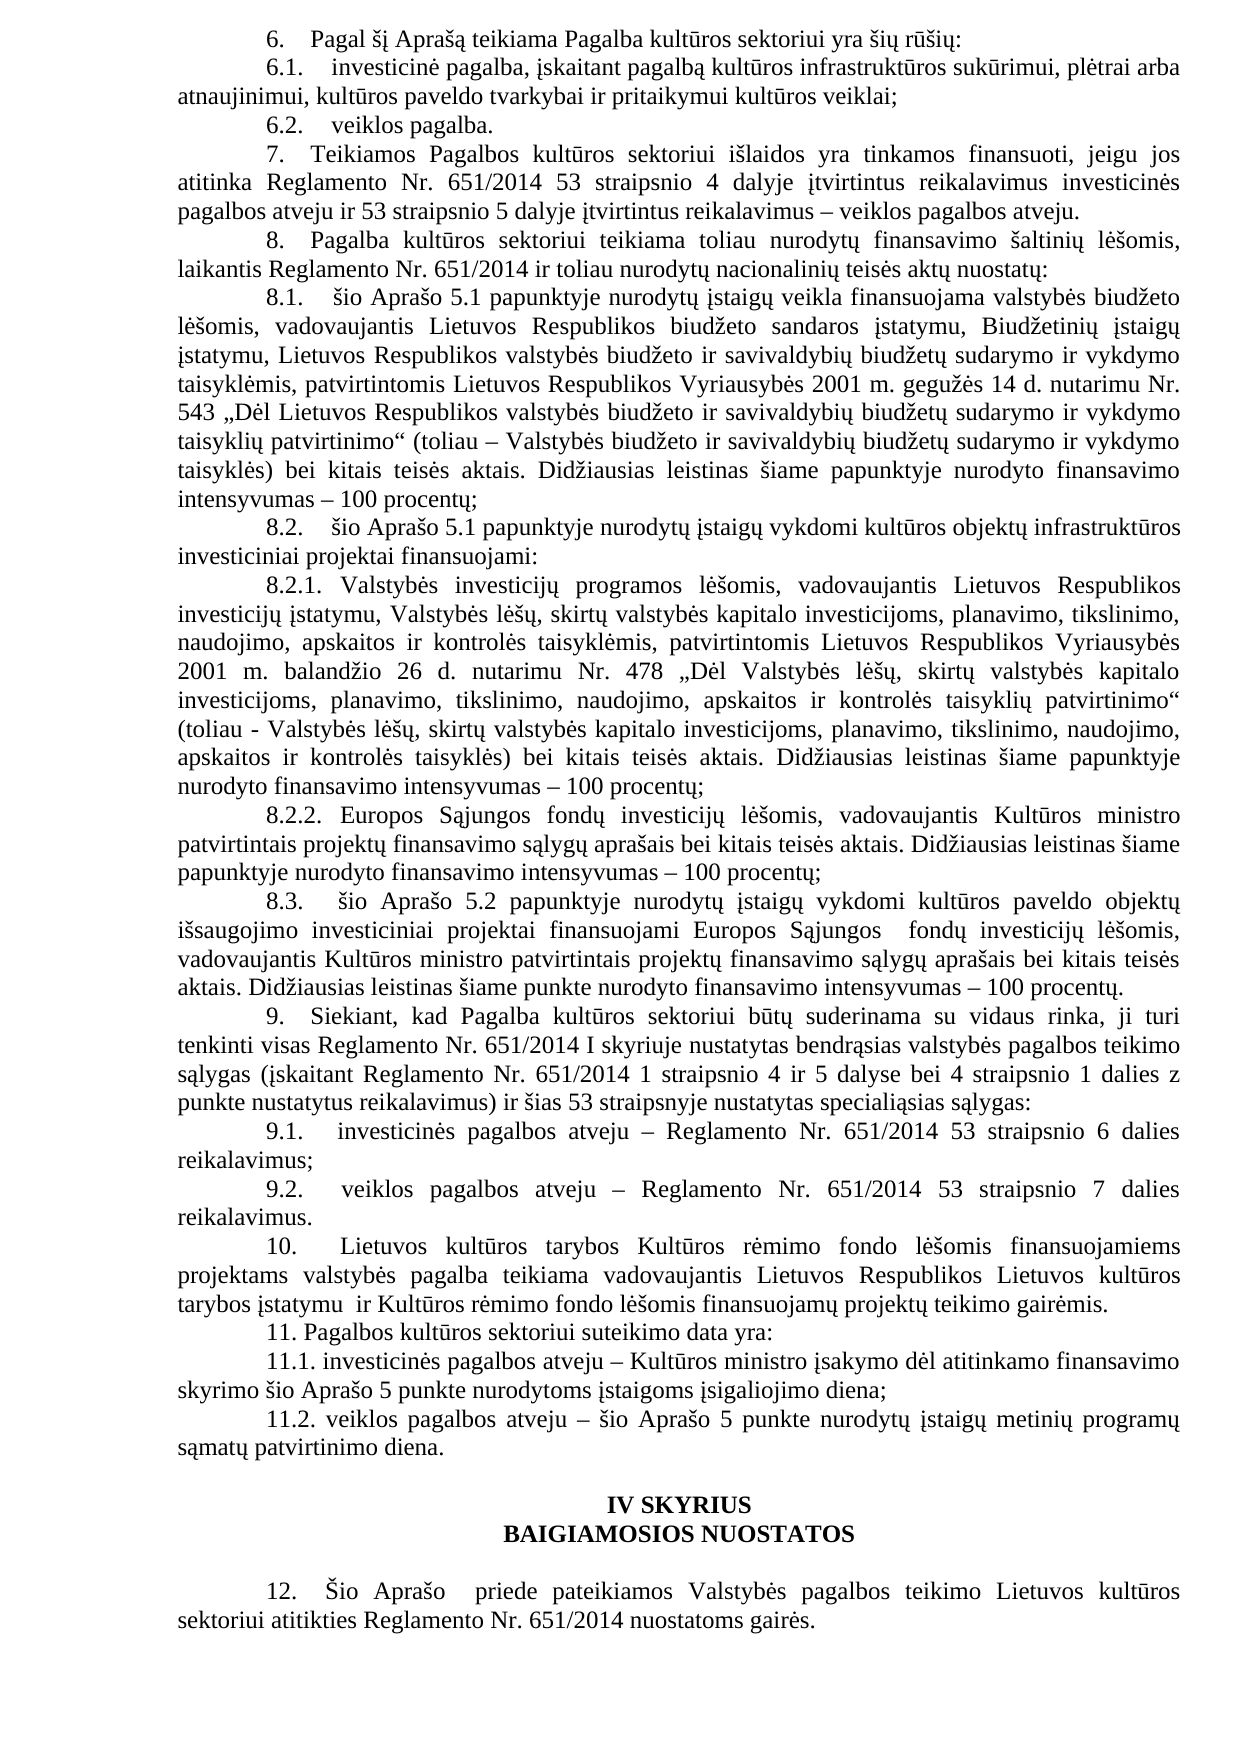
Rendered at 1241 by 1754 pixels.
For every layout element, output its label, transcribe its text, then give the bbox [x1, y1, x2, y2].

text 9.2. veiklos pagalbos atveju – Reglamento Nr. 651/2014 53 straipsnio 7 dalies reikalavimus. [177, 1174, 1181, 1231]
text 8.2. šio Aprašo 5.1 papunktyje nurodytų įstaigų vykdomi kultūros objektų infrastruktūros investiciniai projektai finansuojami: [177, 512, 1181, 570]
text 8.2.2. Europos Sąjungos fondų investicijų lėšomis, vadovaujantis Kultūros ministro patvirtintais projektų finansavimo sąlygų aprašais bei kitais teisės aktais. Didžiausias leistinas šiame papunktyje nurodyto finansavimo intensyvumas – 100 procentų; [177, 800, 1181, 886]
text BAIGIAMOSIOS NUOSTATOS [177, 1519, 1181, 1547]
text 11.2. veiklos pagalbos atveju – šio Aprašo 5 punkte nurodytų įstaigų metinių programų sąmatų patvirtinimo diena. [177, 1404, 1181, 1461]
text 9. Siekiant, kad Pagalba kultūros sektoriui būtų suderinama su vidaus rinka, ji turi tenkinti visas Reglamento Nr. 651/2014 I skyriuje nustatytas bendrąsias valstybės pagalbos teikimo sąlygas (įskaitant Reglamento Nr. 651/2014 1 straipsnio 4 ir 5 dalyse bei 4 straipsnio 1 dalies z punkte nustatytus reikalavimus) ir šias 53 straipsnyje nustatytas specialiąsias sąlygas: [177, 1001, 1181, 1116]
text 8. Pagalba kultūros sektoriui teikiama toliau nurodytų finansavimo šaltinių lėšomis, laikantis Reglamento Nr. 651/2014 ir toliau nurodytų nacionalinių teisės aktų nuostatų: [177, 225, 1181, 282]
text 9.1. investicinės pagalbos atveju – Reglamento Nr. 651/2014 53 straipsnio 6 dalies reikalavimus; [177, 1116, 1181, 1174]
text 7. Teikiamos Pagalbos kultūros sektoriui išlaidos yra tinkamos finansuoti, jeigu jos atitinka Reglamento Nr. 651/2014 53 straipsnio 4 dalyje įtvirtintus reikalavimus investicinės pagalbos atveju ir 53 straipsnio 5 dalyje įtvirtintus reikalavimus – veiklos pagalbos atveju. [177, 139, 1181, 225]
text 11.1. investicinės pagalbos atveju – Kultūros ministro įsakymo dėl atitinkamo finansavimo skyrimo šio Aprašo 5 punkte nurodytoms įstaigoms įsigaliojimo diena; [177, 1346, 1181, 1404]
text 8.3. šio Aprašo 5.2 papunktyje nurodytų įstaigų vykdomi kultūros paveldo objektų išsaugojimo investiciniai projektai finansuojami Europos Sąjungos fondų investicijų lėšomis, vadovaujantis Kultūros ministro patvirtintais projektų finansavimo sąlygų aprašais bei kitais teisės aktais. Didžiausias leistinas šiame punkte nurodyto finansavimo intensyvumas – 100 procentų. [177, 886, 1181, 1001]
text 8.2.1. Valstybės investicijų programos lėšomis, vadovaujantis Lietuvos Respublikos investicijų įstatymu, Valstybės lėšų, skirtų valstybės kapitalo investicijoms, planavimo, tikslinimo, naudojimo, apskaitos ir kontrolės taisyklėmis, patvirtintomis Lietuvos Respublikos Vyriausybės 2001 m. balandžio 26 d. nutarimu Nr. 478 „Dėl Valstybės lėšų, skirtų valstybės kapitalo investicijoms, planavimo, tikslinimo, naudojimo, apskaitos ir kontrolės taisyklių patvirtinimo“ (toliau - Valstybės lėšų, skirtų valstybės kapitalo investicijoms, planavimo, tikslinimo, naudojimo, apskaitos ir kontrolės taisyklės) bei kitais teisės aktais. Didžiausias leistinas šiame papunktyje nurodyto finansavimo intensyvumas – 100 procentų; [177, 570, 1181, 800]
text 12. Šio Aprašo priede pateikiamos Valstybės pagalbos teikimo Lietuvos kultūros sektoriui atitikties Reglamento Nr. 651/2014 nuostatoms gairės. [177, 1576, 1181, 1634]
text 10. Lietuvos kultūros tarybos Kultūros rėmimo fondo lėšomis finansuojamiems projektams valstybės pagalba teikiama vadovaujantis Lietuvos Respublikos Lietuvos kultūros tarybos įstatymu ir Kultūros rėmimo fondo lėšomis finansuojamų projektų teikimo gairėmis. [177, 1231, 1181, 1317]
text 6.1. investicinė pagalba, įskaitant pagalbą kultūros infrastruktūros sukūrimui, plėtrai arba atnaujinimui, kultūros paveldo tvarkybai ir pritaikymui kultūros veiklai; [177, 52, 1181, 110]
text 11. Pagalbos kultūros sektoriui suteikimo data yra: [266, 1317, 1181, 1346]
text 8.1. šio Aprašo 5.1 papunktyje nurodytų įstaigų veikla finansuojama valstybės biudžeto lėšomis, vadovaujantis Lietuvos Respublikos biudžeto sandaros įstatymu, Biudžetinių įstaigų įstatymu, Lietuvos Respublikos valstybės biudžeto ir savivaldybių biudžetų sudarymo ir vykdymo taisyklėmis, patvirtintomis Lietuvos Respublikos Vyriausybės 2001 m. gegužės 14 d. nutarimu Nr. 543 „Dėl Lietuvos Respublikos valstybės biudžeto ir savivaldybių biudžetų sudarymo ir vykdymo taisyklių patvirtinimo“ (toliau – Valstybės biudžeto ir savivaldybių biudžetų sudarymo ir vykdymo taisyklės) bei kitais teisės aktais. Didžiausias leistinas šiame papunktyje nurodyto finansavimo intensyvumas – 100 procentų; [177, 282, 1181, 512]
text 6.2. veiklos pagalba. [177, 110, 1181, 139]
text IV SKYRIUS [177, 1490, 1181, 1519]
text 6. Pagal šį Aprašą teikiama Pagalba kultūros sektoriui yra šių rūšių: [177, 24, 1181, 52]
